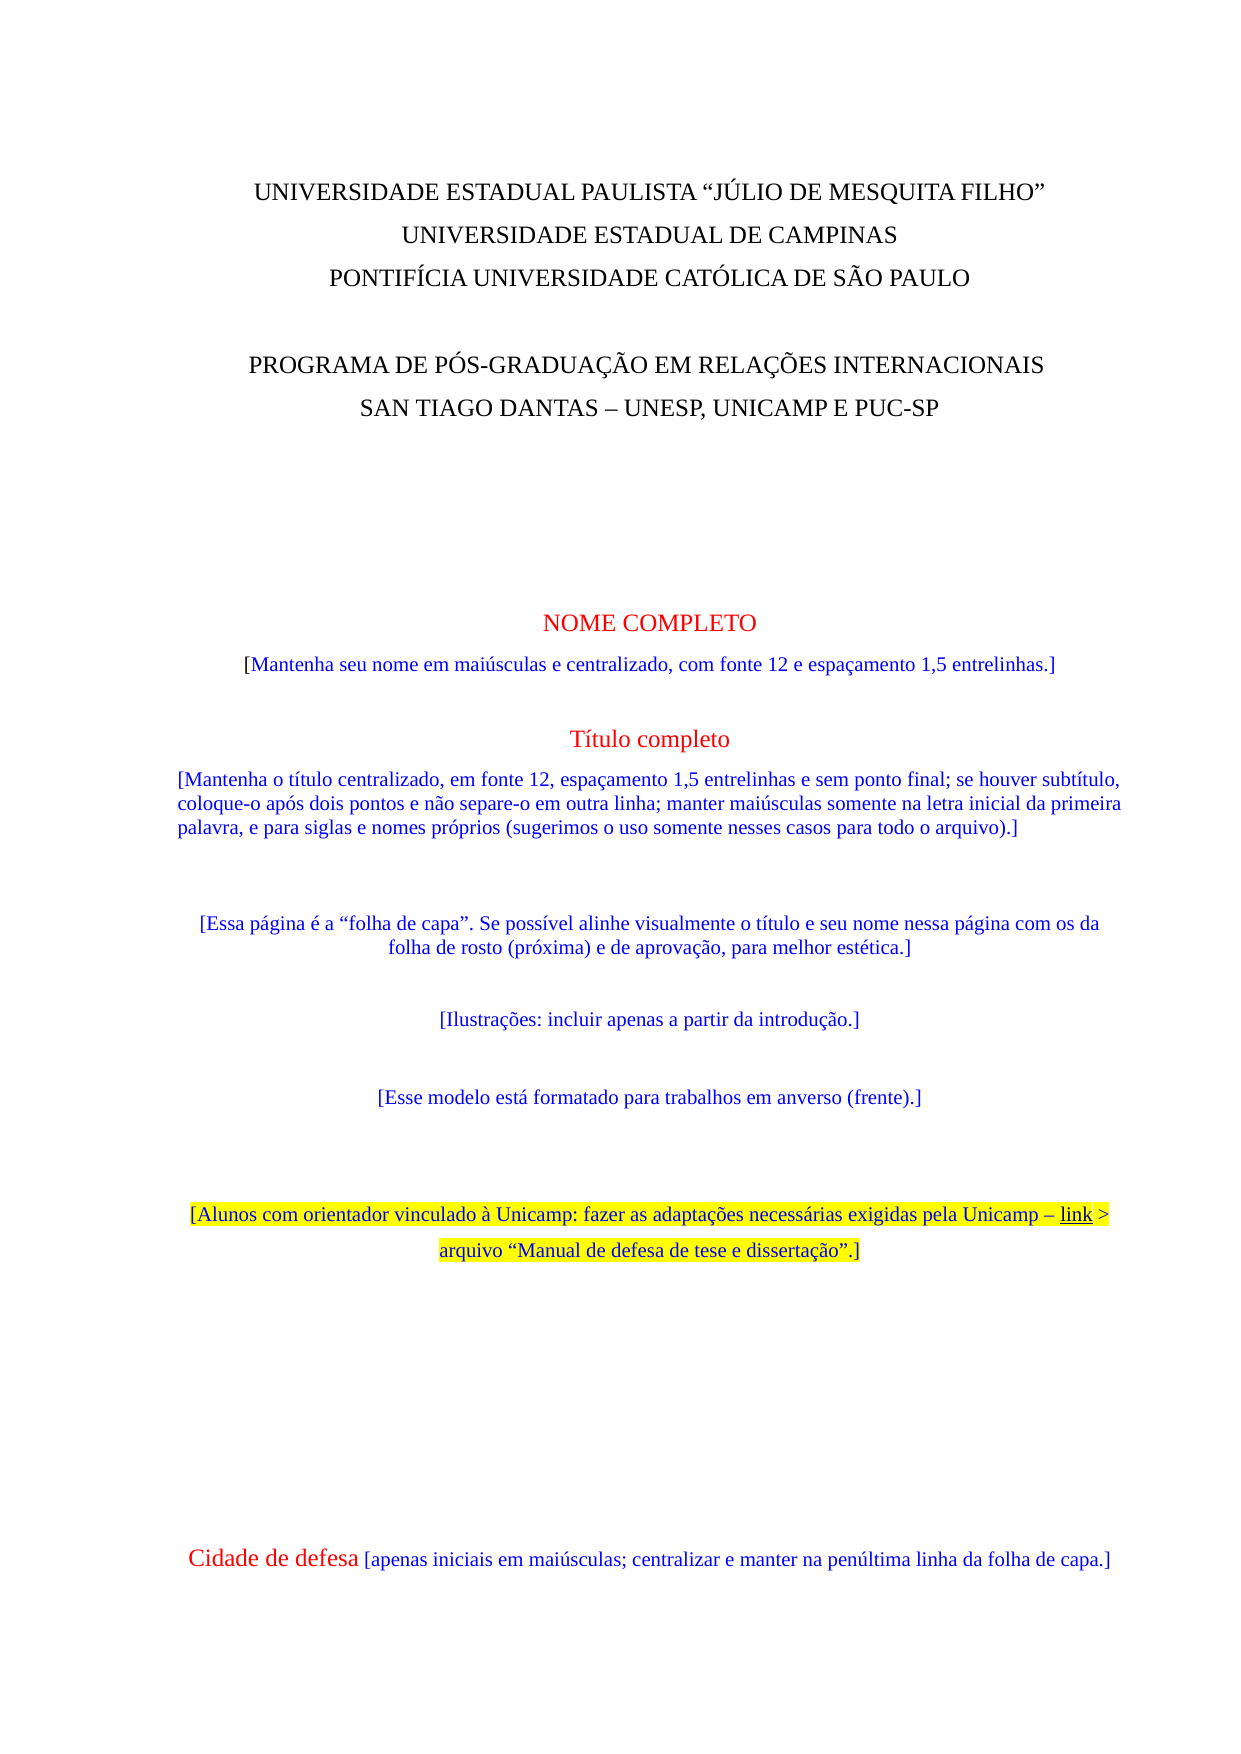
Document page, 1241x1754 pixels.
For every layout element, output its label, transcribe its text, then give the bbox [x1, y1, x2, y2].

text [Esse modelo está formatado para trabalhos em anverso (frente).] [177, 1085, 1122, 1109]
text [Essa página é a “folha de capa”. Se possível alinhe visualmente o título e seu nome nessa página com os da folha de rosto (próxima) e de aprovação, para melhor estética.] [177, 911, 1122, 959]
text [Alunos com orientador vinculado à Unicamp: fazer as adaptações necessárias exigidas pela Unicamp – link > arquivo “Manual de defesa de tese e dissertação”.] [177, 1202, 1122, 1262]
text NOME COMPLETO [177, 608, 1122, 637]
text Título completo [177, 724, 1122, 752]
text SAN TIAGO DANTAS – UNESP, UNICAMP E PUC-SP [177, 393, 1122, 422]
text Cidade de defesa [apenas iniciais em maiúsculas; centralizar e manter na penúltima linha da folha de capa.] [177, 1543, 1122, 1572]
text [Ilustrações: incluir apenas a partir da introdução.] [177, 1007, 1122, 1031]
text UNIVERSIDADE ESTADUAL PAULISTA “JÚLIO DE MESQUITA FILHO” [177, 177, 1122, 206]
text [Mantenha seu nome em maiúsculas e centralizado, com fonte 12 e espaçamento 1,5 entrelinhas.] [177, 652, 1122, 676]
text PONTIFÍCIA UNIVERSIDADE CATÓLICA DE SÃO PAULO [177, 263, 1122, 292]
text PROGRAMA DE PÓS-GRADUAÇÃO EM RELAÇÕES INTERNACIONAIS [177, 350, 1122, 378]
text [Mantenha o título centralizado, em fonte 12, espaçamento 1,5 entrelinhas e sem ponto final; se houver subtítulo, coloque-o após dois pontos e não separe-o em outra linha; manter maiúsculas somente na letra inicial da primeira palavra, e para siglas e nomes próprios (sugerimos o uso somente nesses casos para todo o arquivo).] [177, 767, 1122, 839]
text UNIVERSIDADE ESTADUAL DE CAMPINAS [177, 220, 1122, 249]
